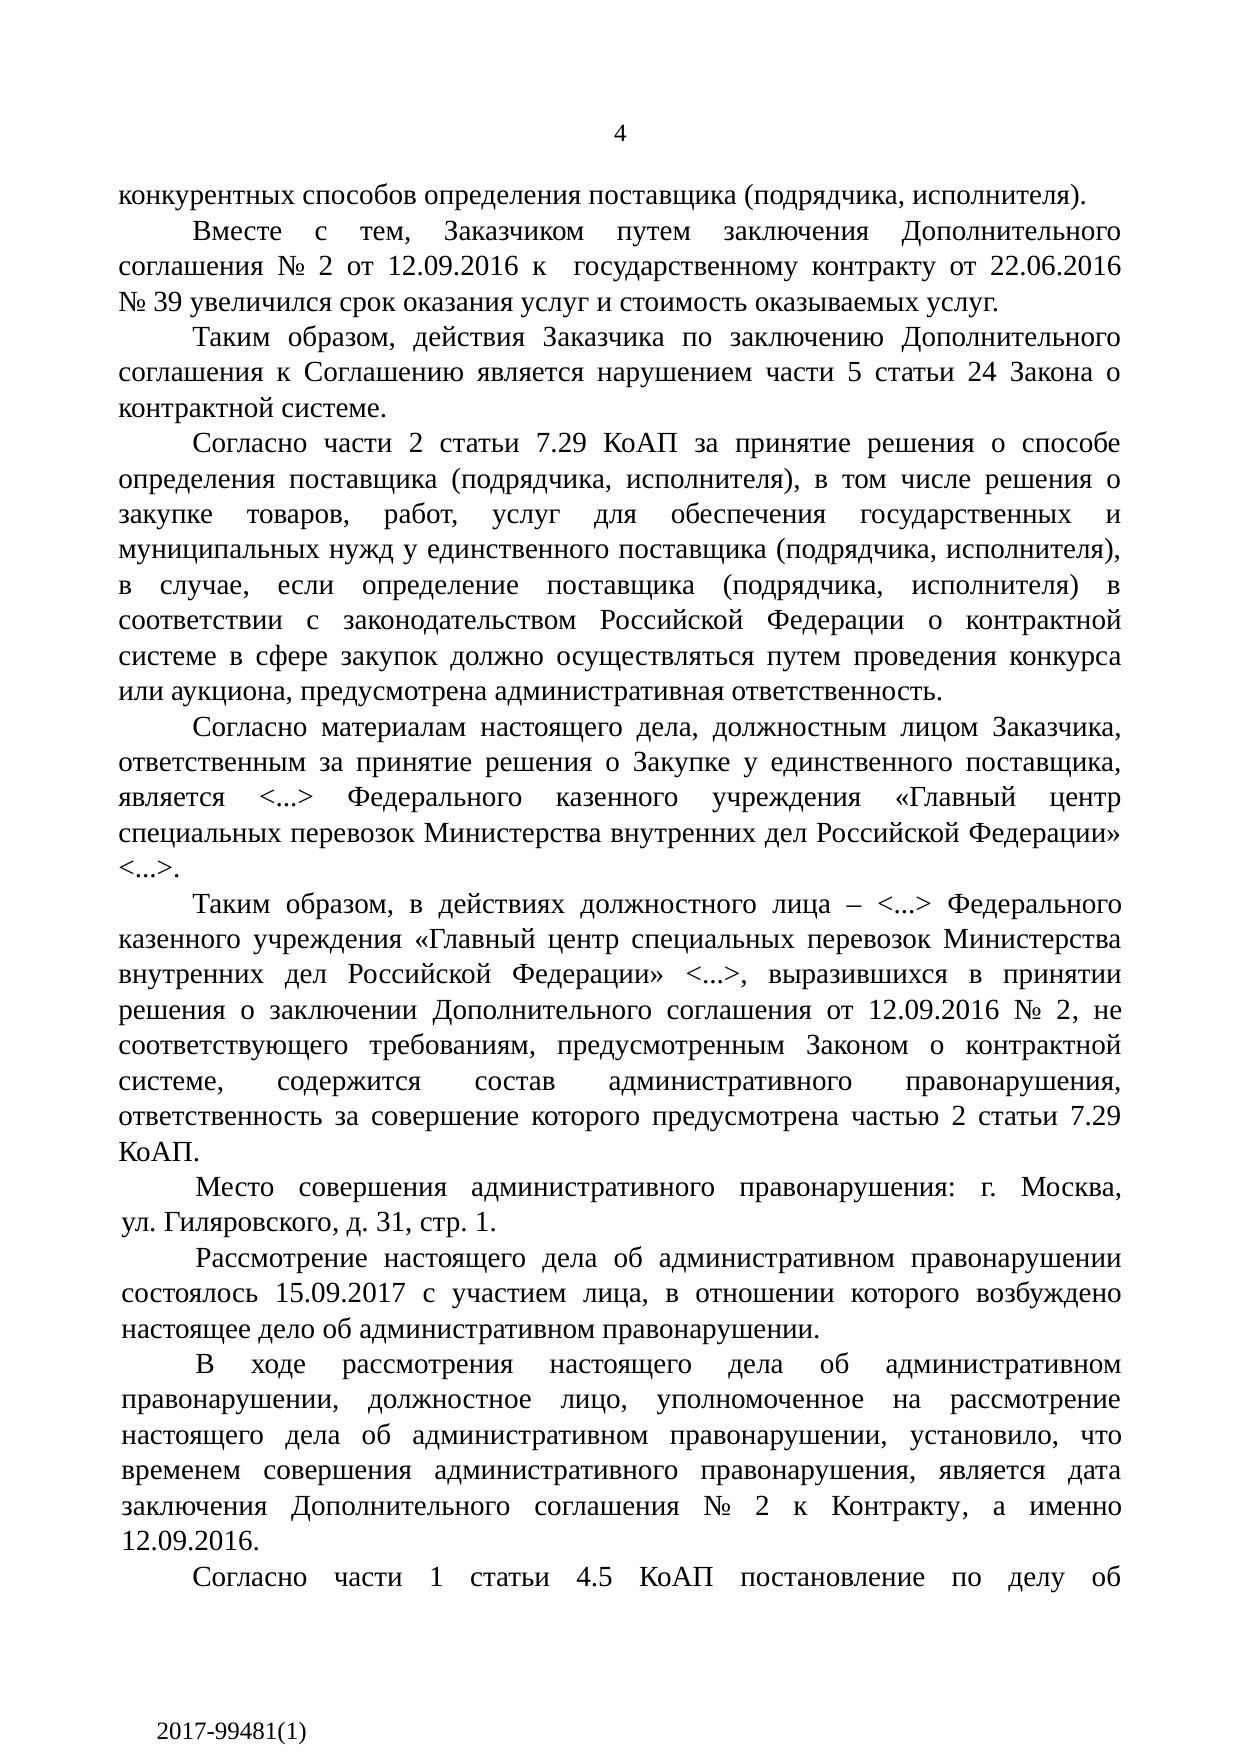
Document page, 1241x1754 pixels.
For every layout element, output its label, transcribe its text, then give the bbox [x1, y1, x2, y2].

text Место совершения административного правонарушения: г. Москва, ул. Гиляровского, д. 31, стр. 1. [121, 1168, 1122, 1239]
text Вместе с тем, Заказчиком путем заключения Дополнительного соглашения № 2 от 12.09.2016 к государственному контракту от 22.06.2016 № 39 увеличился срок оказания услуг и стоимость оказываемых услуг. [118, 212, 1122, 318]
text В ходе рассмотрения настоящего дела об административном правонарушении, должностное лицо, уполномоченное на рассмотрение настоящего дела об административном правонарушении, установило, что временем совершения административного правонарушения, является дата заключения Дополнительного соглашения № 2 к Контракту, а именно 12.09.2016. [121, 1345, 1122, 1558]
text Рассмотрение настоящего дела об административном правонарушении состоялось 15.09.2017 с участием лица, в отношении которого возбуждено настоящее дело об административном правонарушении. [121, 1239, 1122, 1345]
text Согласно части 1 статьи 4.5 КоАП постановление по делу об [118, 1558, 1122, 1593]
text Согласно части 2 статьи 7.29 КоАП за принятие решения о способе определения поставщика (подрядчика, исполнителя), в том числе решения о закупке товаров, работ, услуг для обеспечения государственных и муниципальных нужд у единственного поставщика (подрядчика, исполнителя), в случае, если определение поставщика (подрядчика, исполнителя) в соответствии с законодательством Российской Федерации о контрактной системе в сфере закупок должно осуществляться путем проведения конкурса или аукциона, предусмотрена административная ответственность. [118, 424, 1122, 708]
text конкурентных способов определения поставщика (подрядчика, исполнителя). [118, 176, 1122, 212]
text Таким образом, в действиях должностного лица – <...> Федерального казенного учреждения «Главный центр специальных перевозок Министерства внутренних дел Российской Федерации» <...>, выразившихся в принятии решения о заключении Дополнительного соглашения от 12.09.2016 № 2, не соответствующего требованиям, предусмотренным Законом о контрактной системе, содержится состав административного правонарушения, ответственность за совершение которого предусмотрена частью 2 статьи 7.29 КоАП. [118, 885, 1122, 1168]
text Таким образом, действия Заказчика по заключению Дополнительного соглашения к Соглашению является нарушением части 5 статьи 24 Закона о контрактной системе. [118, 318, 1122, 424]
text Согласно материалам настоящего дела, должностным лицом Заказчика, ответственным за принятие решения о Закупке у единственного поставщика, является <...> Федерального казенного учреждения «Главный центр специальных перевозок Министерства внутренних дел Российской Федерации» <...>. [118, 708, 1122, 885]
